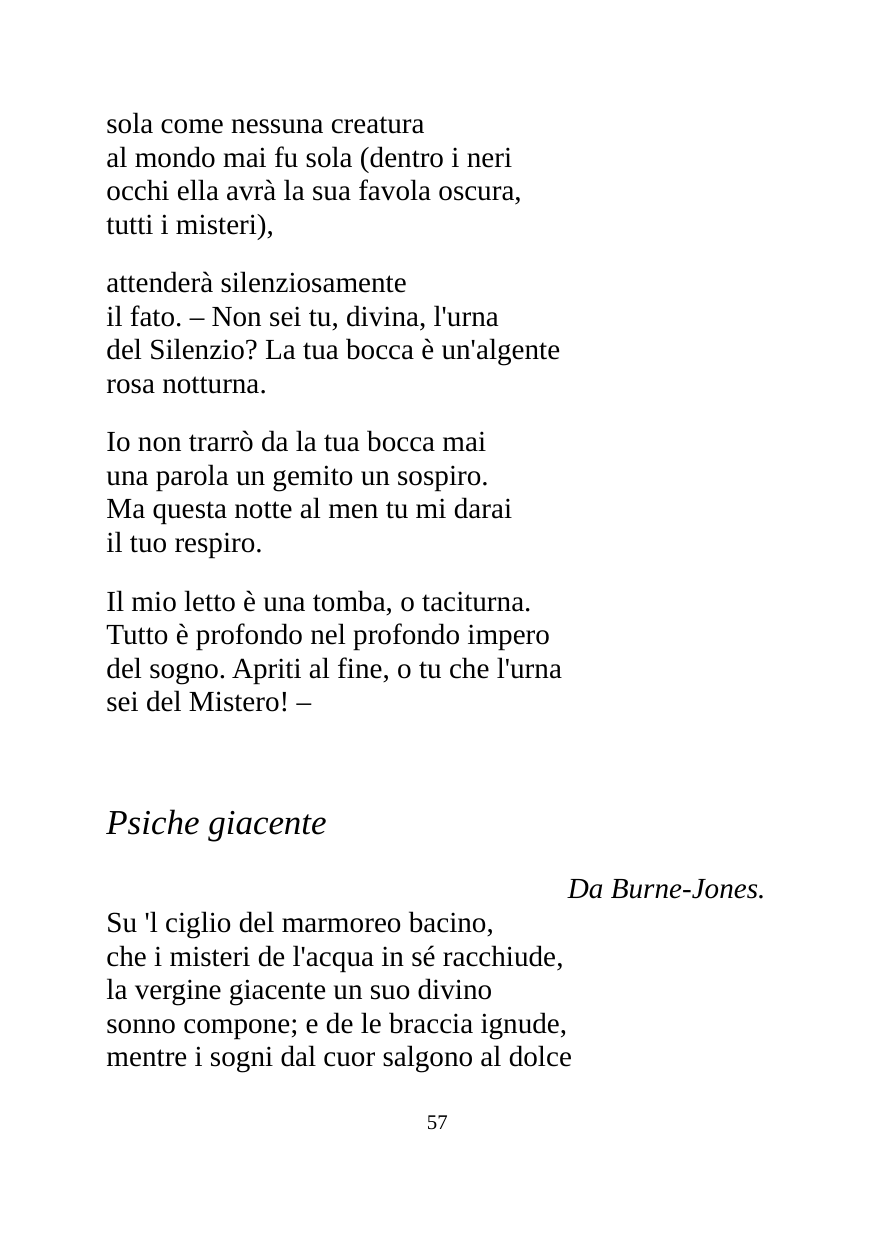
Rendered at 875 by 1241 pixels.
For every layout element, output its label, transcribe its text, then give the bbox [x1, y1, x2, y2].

text Su 'l ciglio del marmoreo bacino, [106, 905, 768, 939]
text una parola un gemito un sospiro. [106, 458, 768, 492]
text Tutto è profondo nel profondo impero [106, 617, 768, 651]
text attenderà silenziosamente [106, 265, 768, 299]
text che i misteri de l'acqua in sé racchiude, [106, 939, 768, 972]
text il tuo respiro. [106, 525, 768, 559]
text del Silenzio? La tua bocca è un'algente [106, 332, 768, 366]
text sei del Mistero! – [106, 684, 768, 718]
text Io non trarrò da la tua bocca mai [106, 424, 768, 458]
text occhi ella avrà la sua favola oscura, [106, 173, 768, 207]
text la vergine giacente un suo divino [106, 972, 768, 1006]
text Il mio letto è una tomba, o taciturna. [106, 584, 768, 617]
text tutti i misteri), [106, 207, 768, 240]
text Da Burne-Jones. [106, 872, 768, 905]
text Ma questa notte al men tu mi darai [106, 492, 768, 525]
text rosa notturna. [106, 366, 768, 399]
subtitle Psiche giacente [106, 802, 768, 842]
text del sogno. Apriti al fine, o tu che l'urna [106, 651, 768, 684]
text mentre i sogni dal cuor salgono al dolce [106, 1039, 768, 1073]
text al mondo mai fu sola (dentro i neri [106, 140, 768, 173]
text sola come nessuna creatura [106, 106, 768, 140]
text il fato. – Non sei tu, divina, l'urna [106, 299, 768, 332]
text sonno compone; e de le braccia ignude, [106, 1006, 768, 1039]
